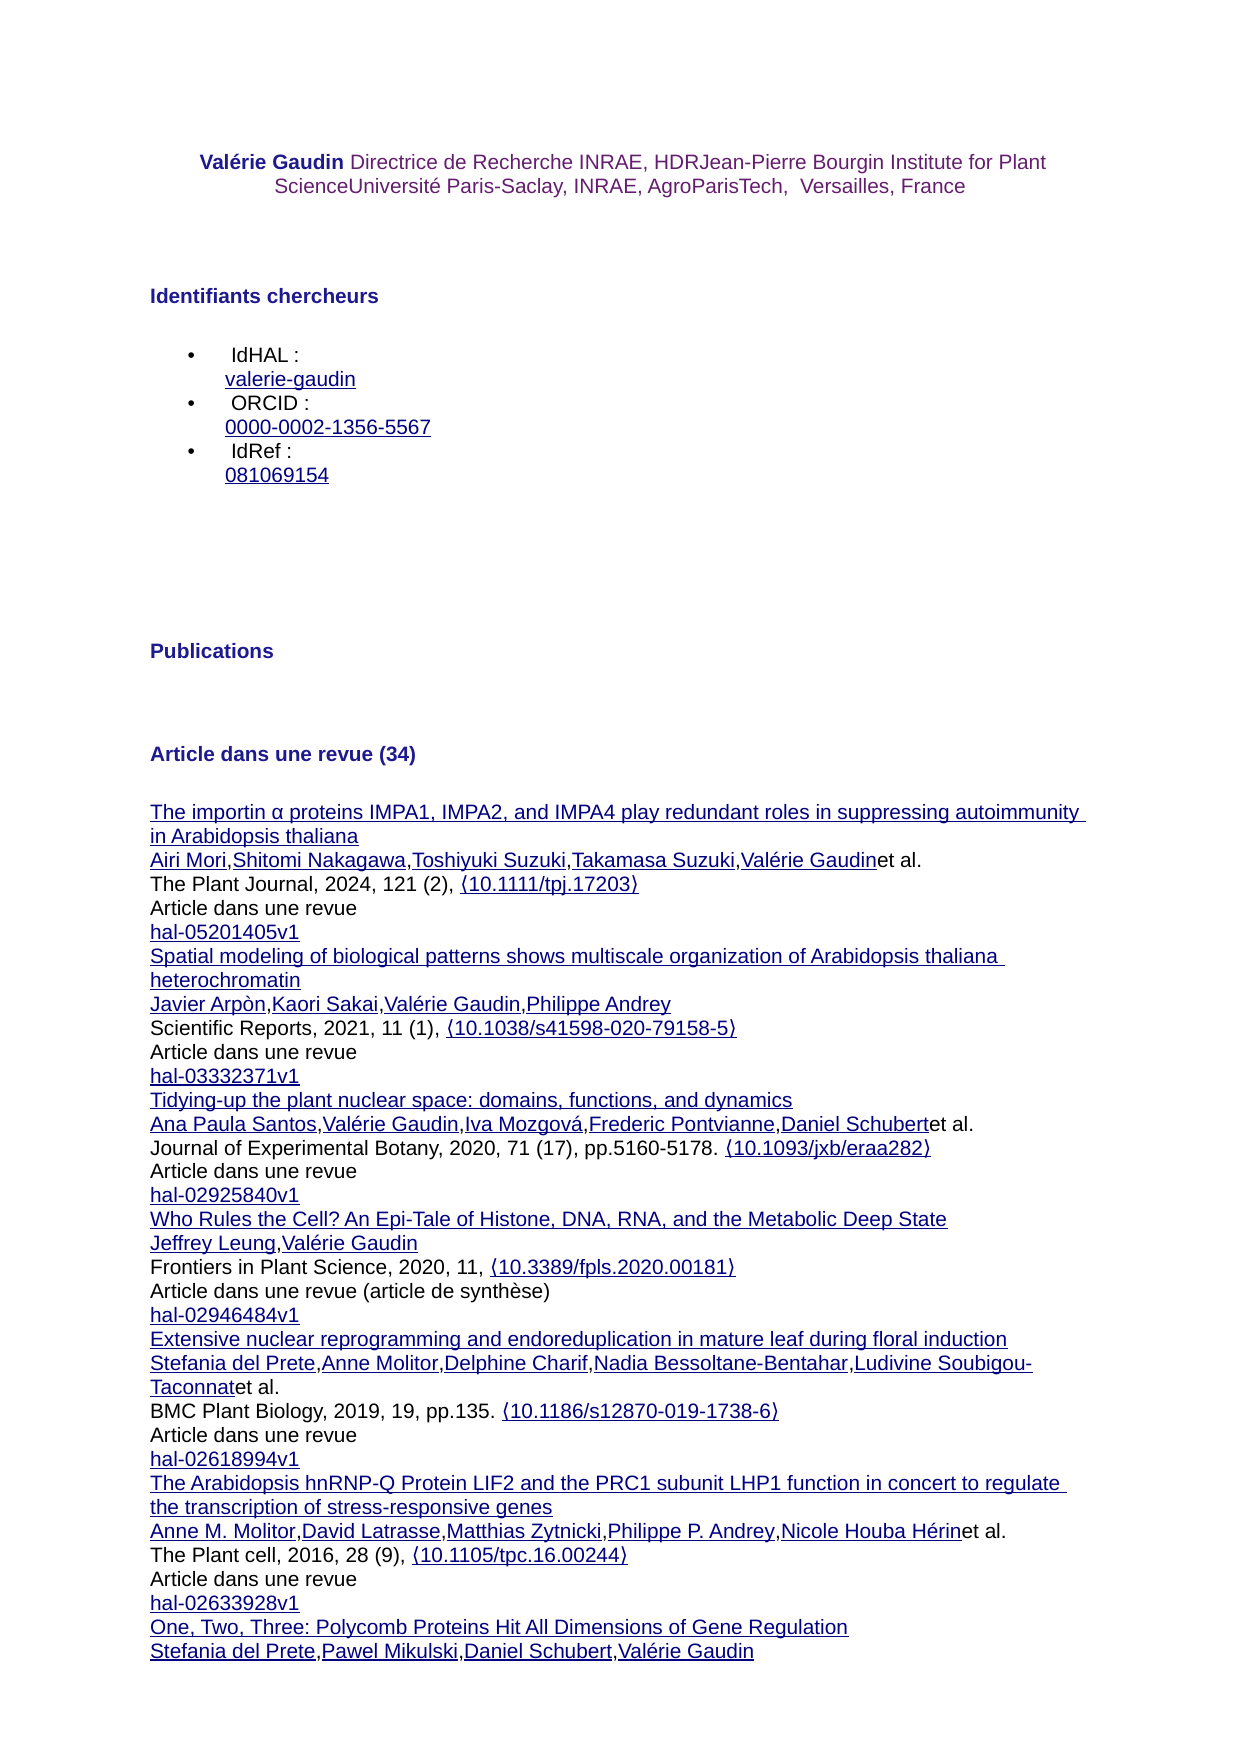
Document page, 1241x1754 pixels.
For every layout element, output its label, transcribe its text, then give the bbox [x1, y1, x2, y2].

table_cell Who Rules the Cell? An Epi-Tale of Histone, DNA, RNA, and the Metabolic Deep State Jeffrey Leung,Valérie Gaudin Frontiers in Plant Science, 2020, 11, ⟨10.3389/fpls.2020.00181⟩ Article dans une revue (article de synthèse) hal-02946484v1 [150, 1207, 1090, 1327]
table_header The importin α proteins IMPA1, IMPA2, and IMPA4 play redundant roles in suppressing autoimmunity in Arabidopsis thaliana Airi Mori,Shitomi Nakagawa,Toshiyuki Suzuki,Takamasa Suzuki,Valérie Gaudinet al. The Plant Journal, 2024, 121 (2), ⟨10.1111/tpj.17203⟩ Article dans une revue hal-05201405v1 [150, 800, 1090, 944]
list 081069154 [187, 462, 1090, 486]
list IdRef : [187, 438, 1090, 462]
table_cell One, Two, Three: Polycomb Proteins Hit All Dimensions of Gene Regulation Stefania del Prete,Pawel Mikulski,Daniel Schubert,Valérie Gaudin [150, 1615, 1090, 1662]
table_cell Extensive nuclear reprogramming and endoreduplication in mature leaf during floral induction Stefania del Prete,Anne Molitor,Delphine Charif,Nadia Bessoltane-Bentahar,Ludivine Soubigou-Taconnatet al. BMC Plant Biology, 2019, 19, pp.135. ⟨10.1186/s12870-019-1738-6⟩ Article dans une revue hal-02618994v1 [150, 1327, 1090, 1471]
table_cell The Arabidopsis hnRNP-Q Protein LIF2 and the PRC1 subunit LHP1 function in concert to regulate the transcription of stress-responsive genes Anne M. Molitor,David Latrasse,Matthias Zytnicki,Philippe P. Andrey,Nicole Houba Hérinet al. The Plant cell, 2016, 28 (9), ⟨10.1105/tpc.16.00244⟩ Article dans une revue hal-02633928v1 [150, 1471, 1090, 1614]
table_cell Spatial modeling of biological patterns shows multiscale organization of Arabidopsis thaliana heterochromatin Javier Arpòn,Kaori Sakai,Valérie Gaudin,Philippe Andrey Scientific Reports, 2021, 11 (1), ⟨10.1038/s41598-020-79158-5⟩ Article dans une revue hal-03332371v1 [150, 944, 1090, 1087]
subtitle Publications [150, 638, 1090, 662]
list 0000-0002-1356-5567 [187, 414, 1090, 438]
list valerie-gaudin [187, 367, 1090, 391]
list ORCID : [187, 391, 1090, 414]
list IdHAL : [187, 343, 1090, 367]
subtitle Identifiants chercheurs [150, 284, 1090, 308]
subtitle Article dans une revue (34) [150, 742, 1090, 766]
subtitle Valérie Gaudin Directrice de Recherche INRAE, HDRJean-Pierre Bourgin Institute for Plant ScienceUniversité Paris-Saclay, INRAE, AgroParisTech, Versailles, France [150, 150, 1090, 198]
table_cell Tidying-up the plant nuclear space: domains, functions, and dynamics Ana Paula Santos,Valérie Gaudin,Iva Mozgová,Frederic Pontvianne,Daniel Schubertet al. Journal of Experimental Botany, 2020, 71 (17), pp.5160-5178. ⟨10.1093/jxb/eraa282⟩ Article dans une revue hal-02925840v1 [150, 1088, 1090, 1207]
